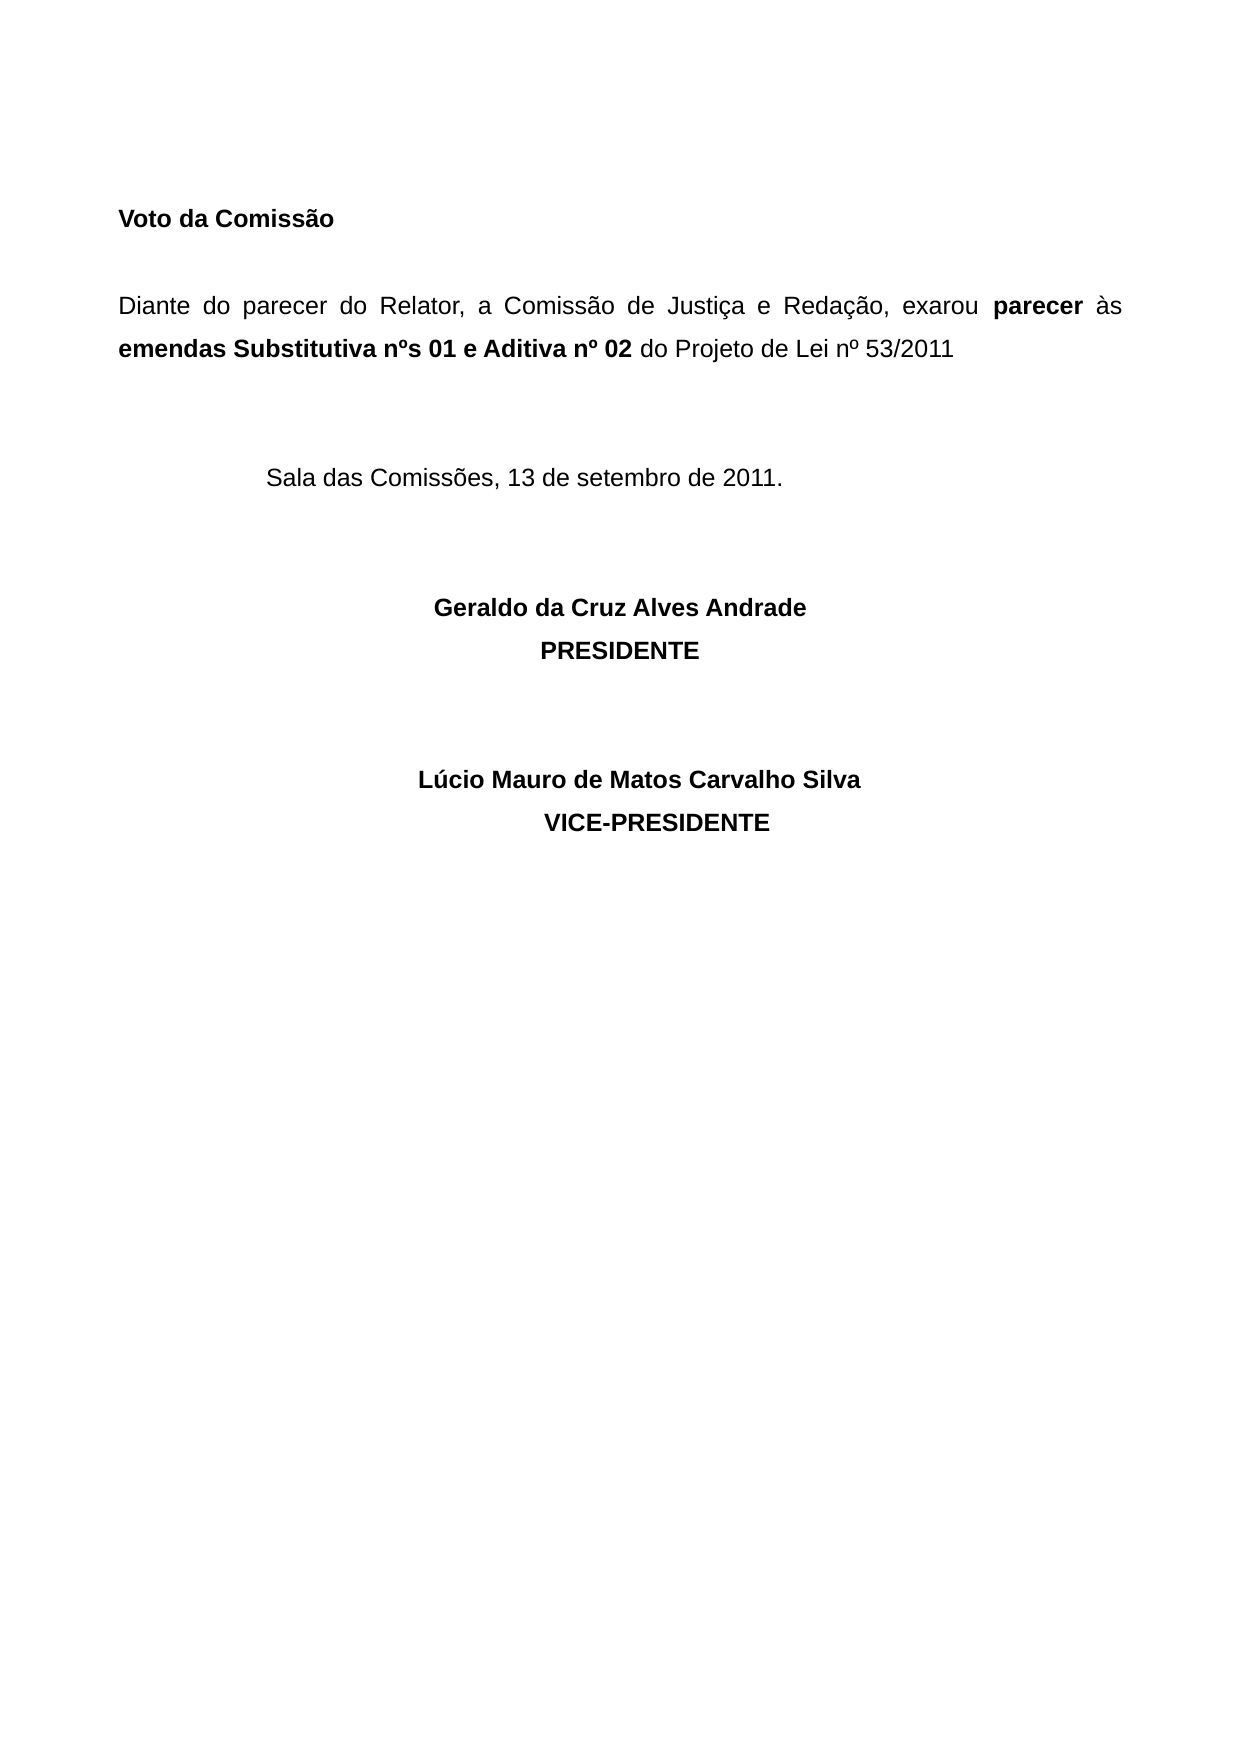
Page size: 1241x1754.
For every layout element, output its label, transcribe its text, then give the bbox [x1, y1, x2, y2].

text PRESIDENTE [81, 636, 1122, 664]
text VICE-PRESIDENTE [118, 808, 1122, 837]
text Lúcio Mauro de Matos Carvalho Silva [81, 765, 1122, 794]
text Voto da Comissão [81, 204, 1122, 233]
text Sala das Comissões, 13 de setembro de 2011. [81, 463, 1122, 492]
text Diante do parecer do Relator, a Comissão de Justiça e Redação, exarou parecer às emendas Substitutiva nºs 01 e Aditiva nº 02 do Projeto de Lei nº 53/2011 [81, 291, 1122, 362]
text Geraldo da Cruz Alves Andrade [81, 592, 1122, 621]
